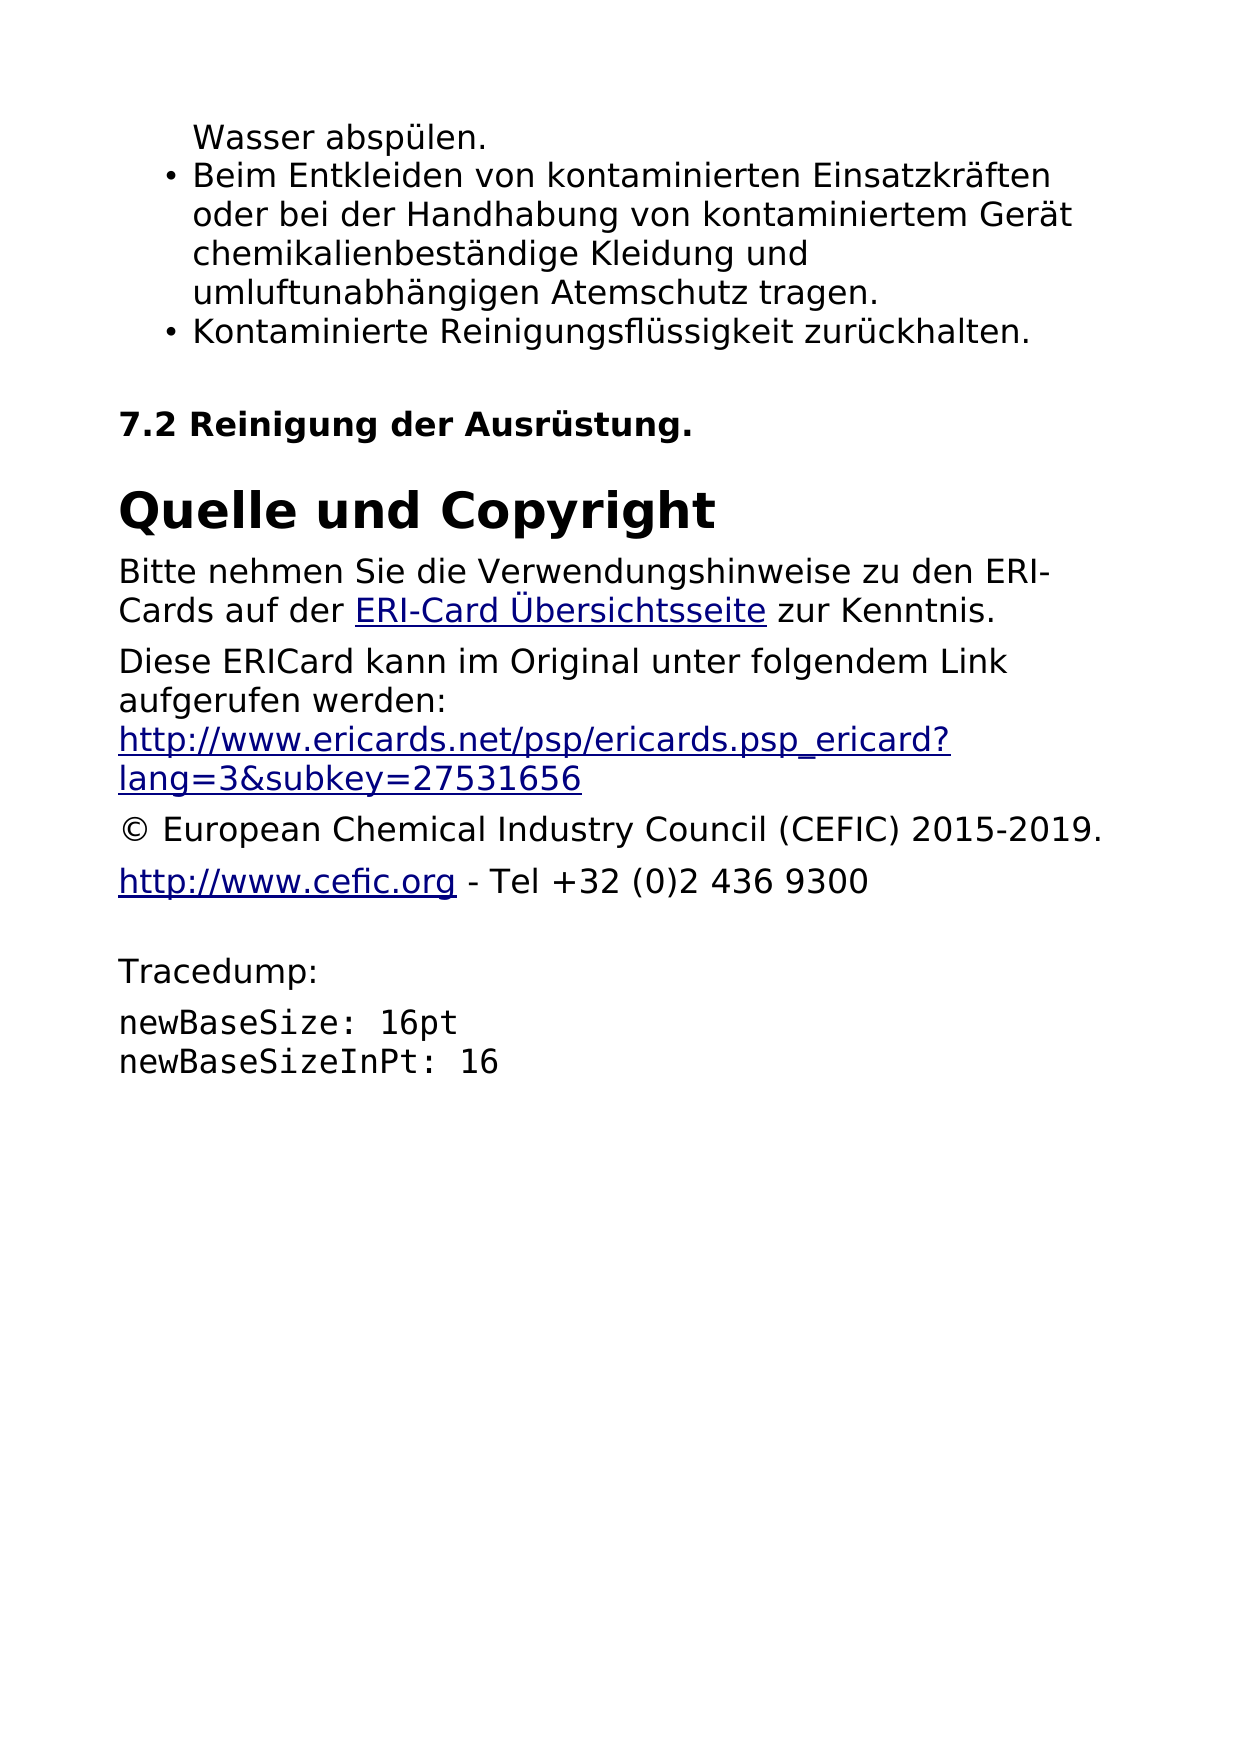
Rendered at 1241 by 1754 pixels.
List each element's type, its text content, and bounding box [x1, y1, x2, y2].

subtitle Quelle und Copyright [118, 482, 1122, 540]
text Tracedump: [118, 914, 1122, 991]
text newBaseSize: 16pt newBaseSizeInPt: 16 [118, 1004, 1122, 1082]
subtitle 7.2 Reinigung der Ausrüstung. [118, 406, 1122, 444]
text Diese ERICard kann im Original unter folgendem Link aufgerufen werden: http://www.ericards.net/psp/ericards.psp_ericard?lang=3&subkey=27531656 [118, 643, 1122, 798]
list Beim Entkleiden von kontaminierten Einsatzkräften oder bei der Handhabung von kontaminiertem Gerät chemikalienbeständige Kleidung und umluftunabhängigen Atemschutz tragen. [177, 157, 1122, 312]
text http://www.cefic.org - Tel +32 (0)2 436 9300 [118, 862, 1122, 901]
text Bitte nehmen Sie die Verwendungshinweise zu den ERI-Cards auf der ERI-Card Übersichtsseite zur Kenntnis. [118, 553, 1122, 631]
list Wasser abspülen. [177, 118, 1122, 157]
text © European Chemical Industry Council (CEFIC) 2015-2019. [118, 811, 1122, 850]
list Kontaminierte Reinigungsflüssigkeit zurückhalten. [177, 312, 1122, 351]
